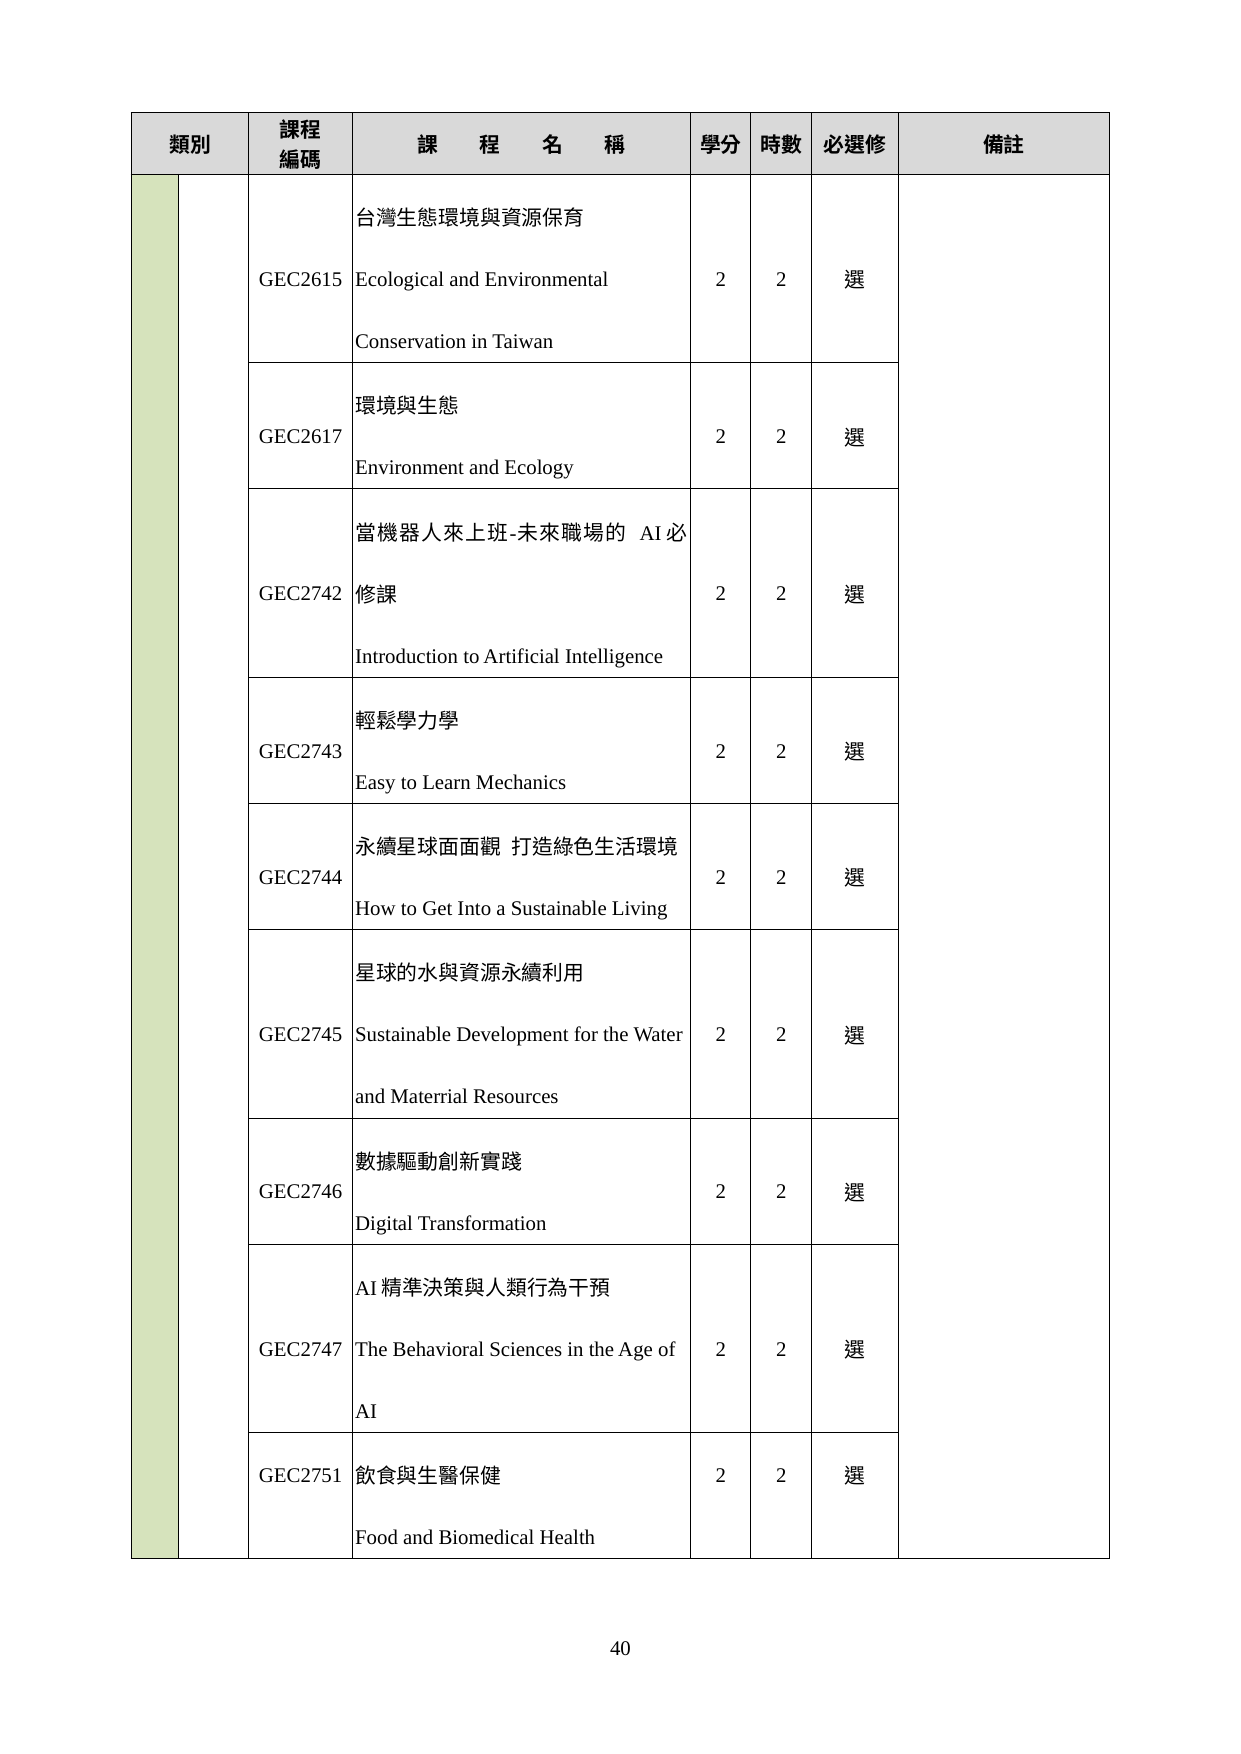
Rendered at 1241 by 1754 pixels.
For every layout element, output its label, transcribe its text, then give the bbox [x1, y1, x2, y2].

table_cell 2 [691, 1119, 750, 1243]
table_cell 選 [812, 1433, 898, 1558]
table_cell 選 [812, 678, 898, 803]
table_cell 2 [751, 1245, 811, 1432]
table_cell 2 [691, 363, 750, 488]
table_cell 飲食與生醫保健 Food and Biomedical Health [353, 1433, 690, 1558]
table_cell 永續星球面面觀 打造綠色生活環境 How to Get Into a Sustainable Living [353, 804, 690, 929]
table_cell 星球的水與資源永續利用 Sustainable Development for the Water and Materrial Resources [353, 930, 690, 1117]
table_cell [179, 175, 248, 1558]
table_cell 選 [812, 1245, 898, 1432]
table_cell 2 [751, 1119, 811, 1243]
table_cell [899, 175, 1109, 1558]
table_cell 2 [691, 489, 750, 677]
table_cell 2 [691, 1433, 750, 1558]
table_cell 2 [691, 930, 750, 1117]
table_cell GEC2742 [249, 489, 352, 677]
table_cell GEC2746 [249, 1119, 352, 1243]
table_cell 2 [691, 1245, 750, 1432]
table_cell 2 [751, 804, 811, 929]
table_cell 選 [812, 489, 898, 677]
table_cell 選 [812, 930, 898, 1117]
table_header 必選修 [812, 113, 898, 174]
table_cell 選 [812, 804, 898, 929]
table_cell 當機器人來上班-未來職場的 AI必修課 Introduction to Artificial Intelligence [353, 489, 690, 677]
table_cell 選 [812, 175, 898, 362]
table_cell 環境與生態 Environment and Ecology [353, 363, 690, 488]
table_cell AI精準決策與人類行為干預 The Behavioral Sciences in the Age of AI [353, 1245, 690, 1432]
table_cell 2 [751, 363, 811, 488]
table_cell [132, 175, 178, 1558]
table_cell 選 [812, 1119, 898, 1243]
table_header 學分 [691, 113, 750, 174]
table_cell GEC2617 [249, 363, 352, 488]
table_cell 選 [812, 363, 898, 488]
table_header 備註 [899, 113, 1109, 174]
table_cell GEC2743 [249, 678, 352, 803]
table_header 課 程 名 稱 [353, 113, 690, 174]
table_header 課程 編碼 [249, 113, 352, 174]
table_cell GEC2747 [249, 1245, 352, 1432]
table_cell 2 [751, 930, 811, 1117]
table_cell 數據驅動創新實踐 Digital Transformation [353, 1119, 690, 1243]
table_cell 2 [751, 489, 811, 677]
table_cell 2 [751, 678, 811, 803]
table_header 類別 [132, 113, 248, 174]
table_cell 2 [691, 678, 750, 803]
table_cell GEC2745 [249, 930, 352, 1117]
table_cell 2 [751, 175, 811, 362]
table_cell GEC2615 [249, 175, 352, 362]
table_cell 2 [751, 1433, 811, 1558]
table_cell 2 [691, 804, 750, 929]
table_cell 輕鬆學力學 Easy to Learn Mechanics [353, 678, 690, 803]
table_header 時數 [751, 113, 811, 174]
table_cell GEC2744 [249, 804, 352, 929]
table_cell 台灣生態環境與資源保育 Ecological and Environmental Conservation in Taiwan [353, 175, 690, 362]
table_cell GEC2751 [249, 1433, 352, 1558]
table_cell 2 [691, 175, 750, 362]
